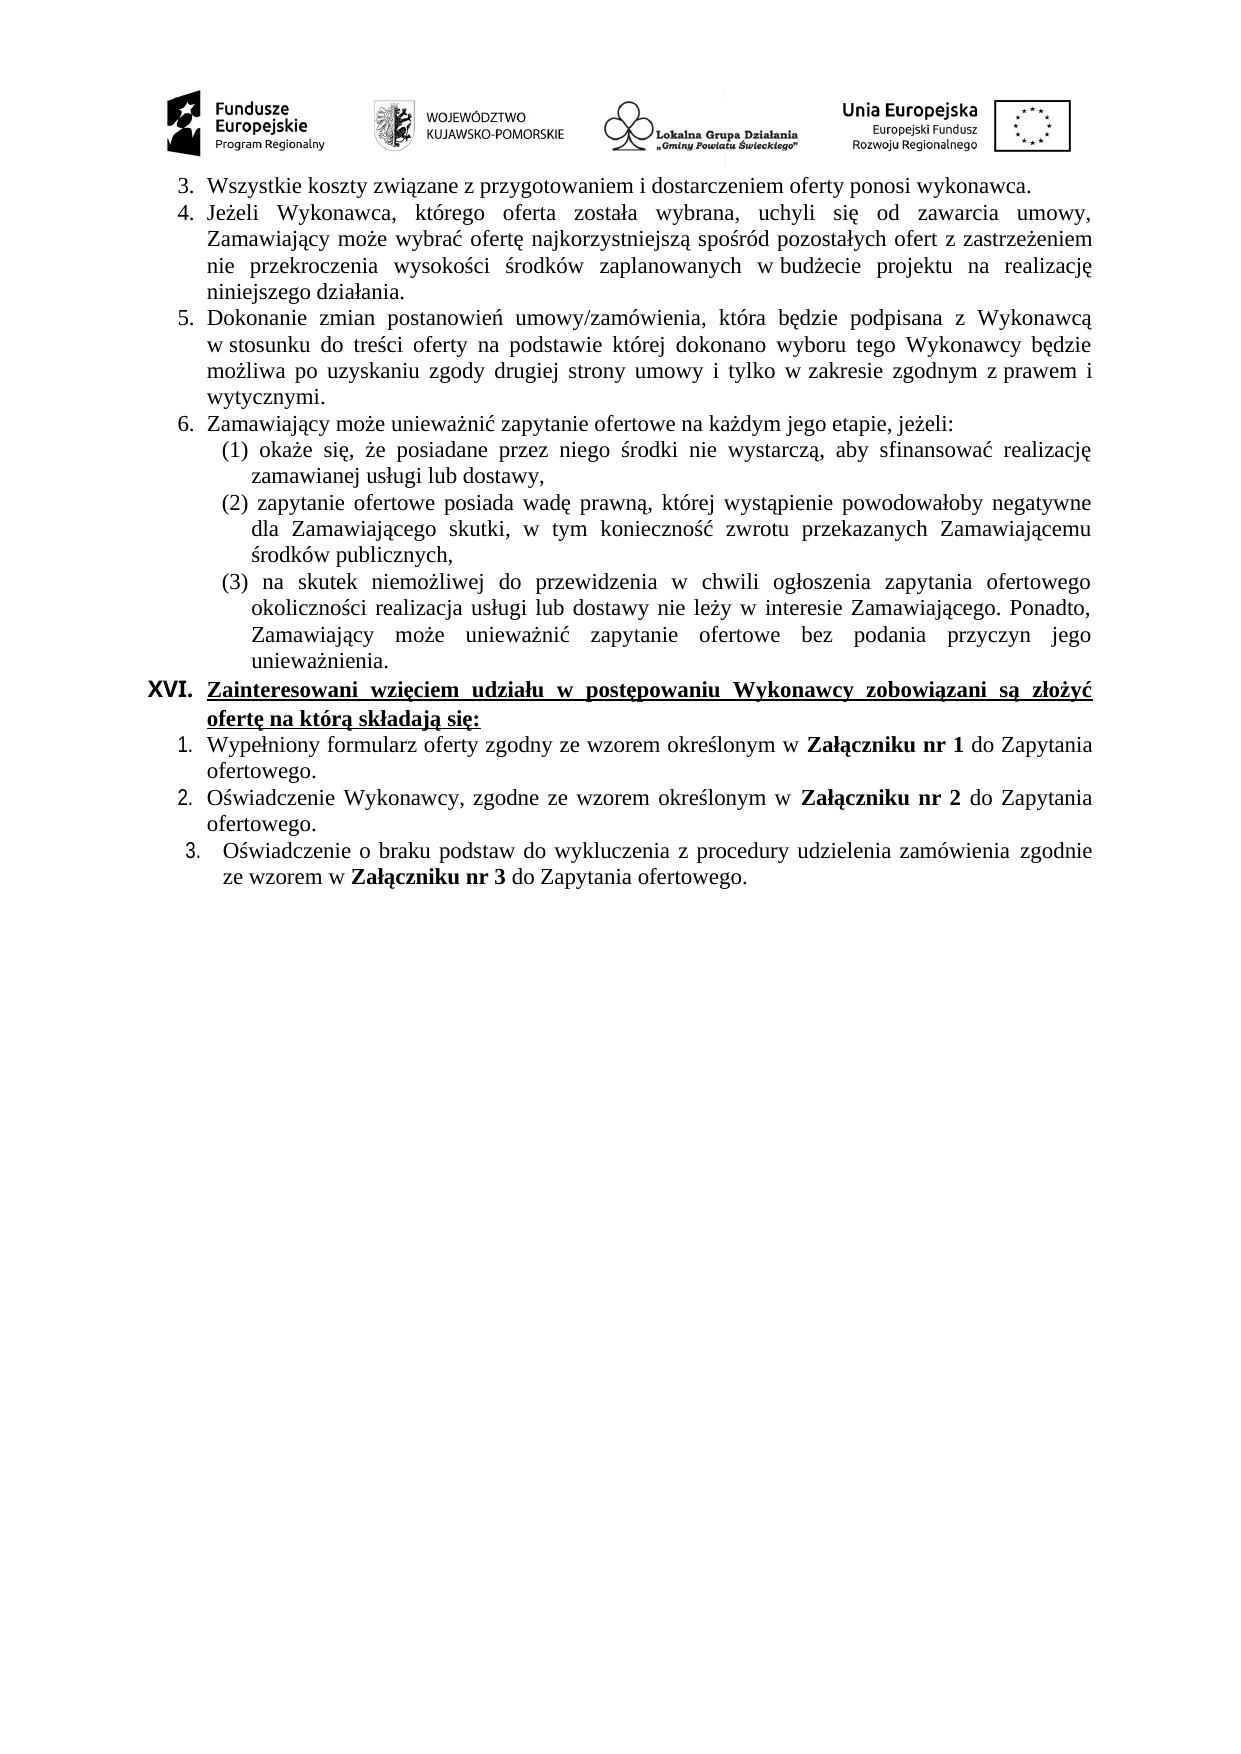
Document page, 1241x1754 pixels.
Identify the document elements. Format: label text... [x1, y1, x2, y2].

list Oświadczenie Wykonawcy, zgodne ze wzorem określonym w Załączniku nr 2 do Zapytania ofertowego. [177, 784, 1093, 837]
picture [147, 73, 1093, 173]
list Jeżeli Wykonawca, którego oferta została wybrana, uchyli się od zawarcia umowy, Zamawiający może wybrać ofertę najkorzystniejszą spośród pozostałych ofert z zastrzeżeniem nie przekroczenia wysokości środków zaplanowanych w budżecie projektu na realizację niniejszego działania. [177, 199, 1093, 304]
list Zainteresowani wzięciem udziału w postępowaniu Wykonawcy zobowiązani są złożyć ofertę na którą składają się: [148, 673, 1093, 731]
list (1) okaże się, że posiadane przez niego środki nie wystarczą, aby sfinansować realizację zamawianej usługi lub dostawy, [222, 436, 1093, 489]
list Wszystkie koszty związane z przygotowaniem i dostarczeniem oferty ponosi wykonawca. [177, 173, 1093, 199]
list Oświadczenie o braku podstaw do wykluczenia z procedury udzielenia zamówienia zgodnie ze wzorem w Załączniku nr 3 do Zapytania ofertowego. [185, 837, 1093, 889]
list (2) zapytanie ofertowe posiada wadę prawną, której wystąpienie powodowałoby negatywne dla Zamawiającego skutki, w tym konieczność zwrotu przekazanych Zamawiającemu środków publicznych, [222, 489, 1093, 568]
list Zamawiający może unieważnić zapytanie ofertowe na każdym jego etapie, jeżeli: [177, 410, 1093, 436]
list Wypełniony formularz oferty zgodny ze wzorem określonym w Załączniku nr 1 do Zapytania ofertowego. [177, 731, 1093, 784]
list (3) na skutek niemożliwej do przewidzenia w chwili ogłoszenia zapytania ofertowego okoliczności realizacja usługi lub dostawy nie leży w interesie Zamawiającego. Ponadto, Zamawiający może unieważnić zapytanie ofertowe bez podania przyczyn jego unieważnienia. [222, 568, 1093, 673]
list Dokonanie zmian postanowień umowy/zamówienia, która będzie podpisana z Wykonawcą w stosunku do treści oferty na podstawie której dokonano wyboru tego Wykonawcy będzie możliwa po uzyskaniu zgody drugiej strony umowy i tylko w zakresie zgodnym z prawem i wytycznymi. [177, 304, 1093, 410]
